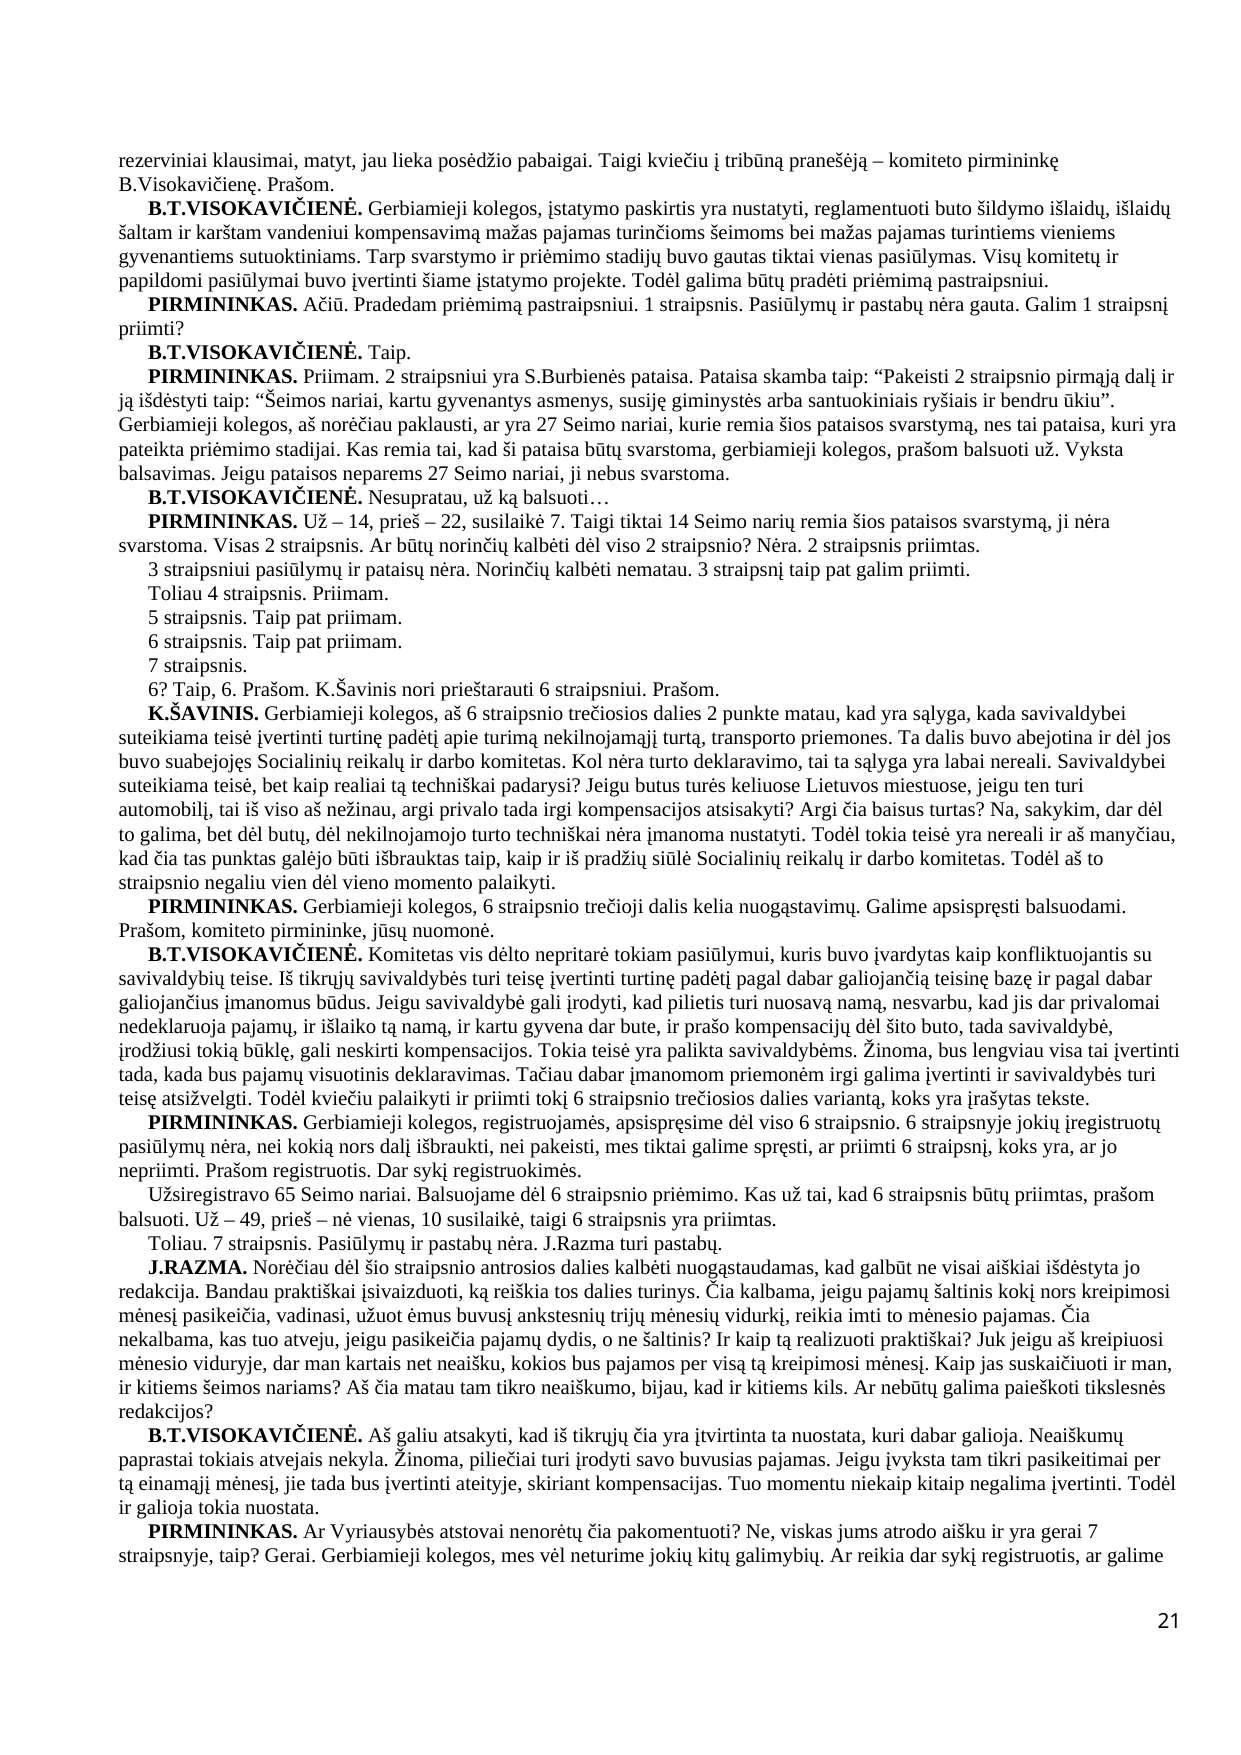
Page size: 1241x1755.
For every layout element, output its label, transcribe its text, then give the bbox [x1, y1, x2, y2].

text 6 straipsnis. Taip pat priimam. [118, 629, 1181, 653]
text B.T.VISOKAVIČIENĖ. Komitetas vis dėlto nepritarė tokiam pasiūlymui, kuris buvo įvardytas kaip konfliktuojantis su savivaldybių teise. Iš tikrųjų savivaldybės turi teisę įvertinti turtinę padėtį pagal dabar galiojančią teisinę bazę ir pagal dabar galiojančius įmanomus būdus. Jeigu savivaldybė gali įrodyti, kad pilietis turi nuosavą namą, nesvarbu, kad jis dar privalomai nedeklaruoja pajamų, ir išlaiko tą namą, ir kartu gyvena dar bute, ir prašo kompensacijų dėl šito buto, tada savivaldybė, įrodžiusi tokią būklę, gali neskirti kompensacijos. Tokia teisė yra palikta savivaldybėms. Žinoma, bus lengviau visa tai įvertinti tada, kada bus pajamų visuotinis deklaravimas. Tačiau dabar įmanomom priemonėm irgi galima įvertinti ir savivaldybės turi teisę atsižvelgti. Todėl kviečiu palaikyti ir priimti tokį 6 straipsnio trečiosios dalies variantą, koks yra įrašytas tekste. [118, 942, 1181, 1110]
text 6? Taip, 6. Prašom. K.Šavinis nori prieštarauti 6 straipsniui. Prašom. [118, 677, 1181, 701]
text B.T.VISOKAVIČIENĖ. Nesupratau, už ką balsuoti… [118, 484, 1181, 509]
text B.T.VISOKAVIČIENĖ. Taip. [118, 340, 1181, 364]
text rezerviniai klausimai, matyt, jau lieka posėdžio pabaigai. Taigi kviečiu į tribūną pranešėją – komiteto pirmininkę B.Visokavičienę. Prašom. [118, 148, 1181, 196]
text Toliau 4 straipsnis. Priimam. [118, 581, 1181, 605]
text J.RAZMA. Norėčiau dėl šio straipsnio antrosios dalies kalbėti nuogąstaudamas, kad galbūt ne visai aiškiai išdėstyta jo redakcija. Bandau praktiškai įsivaizduoti, ką reiškia tos dalies turinys. Čia kalbama, jeigu pajamų šaltinis kokį nors kreipimosi mėnesį pasikeičia, vadinasi, užuot ėmus buvusį ankstesnių trijų mėnesių vidurkį, reikia imti to mėnesio pajamas. Čia nekalbama, kas tuo atveju, jeigu pasikeičia pajamų dydis, o ne šaltinis? Ir kaip tą realizuoti praktiškai? Juk jeigu aš kreipiuosi mėnesio viduryje, dar man kartais net neaišku, kokios bus pajamos per visą tą kreipimosi mėnesį. Kaip jas suskaičiuoti ir man, ir kitiems šeimos nariams? Aš čia matau tam tikro neaiškumo, bijau, kad ir kitiems kils. Ar nebūtų galima paieškoti tikslesnės redakcijos? [118, 1254, 1181, 1423]
text PIRMININKAS. Gerbiamieji kolegos, registruojamės, apsispręsime dėl viso 6 straipsnio. 6 straipsnyje jokių įregistruotų pasiūlymų nėra, nei kokią nors dalį išbraukti, nei pakeisti, mes tiktai galime spręsti, ar priimti 6 straipsnį, koks yra, ar jo nepriimti. Prašom registruotis. Dar sykį registruokimės. [118, 1110, 1181, 1182]
text B.T.VISOKAVIČIENĖ. Gerbiamieji kolegos, įstatymo paskirtis yra nustatyti, reglamentuoti buto šildymo išlaidų, išlaidų šaltam ir karštam vandeniui kompensavimą mažas pajamas turinčioms šeimoms bei mažas pajamas turintiems vieniems gyvenantiems sutuoktiniams. Tarp svarstymo ir priėmimo stadijų buvo gautas tiktai vienas pasiūlymas. Visų komitetų ir papildomi pasiūlymai buvo įvertinti šiame įstatymo projekte. Todėl galima būtų pradėti priėmimą pastraipsniui. [118, 196, 1181, 292]
text 3 straipsniui pasiūlymų ir pataisų nėra. Norinčių kalbėti nematau. 3 straipsnį taip pat galim priimti. [118, 557, 1181, 581]
text PIRMININKAS. Ar Vyriausybės atstovai nenorėtų čia pakomentuoti? Ne, viskas jums atrodo aišku ir yra gerai 7 straipsnyje, taip? Gerai. Gerbiamieji kolegos, mes vėl neturime jokių kitų galimybių. Ar reikia dar sykį registruotis, ar galime [118, 1519, 1181, 1567]
text PIRMININKAS. Priimam. 2 straipsniui yra S.Burbienės pataisa. Pataisa skamba taip: “Pakeisti 2 straipsnio pirmąją dalį ir ją išdėstyti taip: “Šeimos nariai, kartu gyvenantys asmenys, susiję giminystės arba santuokiniais ryšiais ir bendru ūkiu”. Gerbiamieji kolegos, aš norėčiau paklausti, ar yra 27 Seimo nariai, kurie remia šios pataisos svarstymą, nes tai pataisa, kuri yra pateikta priėmimo stadijai. Kas remia tai, kad ši pataisa būtų svarstoma, gerbiamieji kolegos, prašom balsuoti už. Vyksta balsavimas. Jeigu pataisos neparems 27 Seimo nariai, ji nebus svarstoma. [118, 364, 1181, 484]
text 7 straipsnis. [118, 653, 1181, 677]
text PIRMININKAS. Už – 14, prieš – 22, susilaikė 7. Taigi tiktai 14 Seimo narių remia šios pataisos svarstymą, ji nėra svarstoma. Visas 2 straipsnis. Ar būtų norinčių kalbėti dėl viso 2 straipsnio? Nėra. 2 straipsnis priimtas. [118, 509, 1181, 557]
text PIRMININKAS. Ačiū. Pradedam priėmimą pastraipsniui. 1 straipsnis. Pasiūlymų ir pastabų nėra gauta. Galim 1 straipsnį priimti? [118, 292, 1181, 340]
text Užsiregistravo 65 Seimo nariai. Balsuojame dėl 6 straipsnio priėmimo. Kas už tai, kad 6 straipsnis būtų priimtas, prašom balsuoti. Už – 49, prieš – nė vienas, 10 susilaikė, taigi 6 straipsnis yra priimtas. [118, 1182, 1181, 1231]
text B.T.VISOKAVIČIENĖ. Aš galiu atsakyti, kad iš tikrųjų čia yra įtvirtinta ta nuostata, kuri dabar galioja. Neaiškumų paprastai tokiais atvejais nekyla. Žinoma, piliečiai turi įrodyti savo buvusias pajamas. Jeigu įvyksta tam tikri pasikeitimai per tą einamąjį mėnesį, jie tada bus įvertinti ateityje, skiriant kompensacijas. Tuo momentu niekaip kitaip negalima įvertinti. Todėl ir galioja tokia nuostata. [118, 1423, 1181, 1519]
text Toliau. 7 straipsnis. Pasiūlymų ir pastabų nėra. J.Razma turi pastabų. [118, 1231, 1181, 1254]
text PIRMININKAS. Gerbiamieji kolegos, 6 straipsnio trečioji dalis kelia nuogąstavimų. Galime apsispręsti balsuodami. Prašom, komiteto pirmininke, jūsų nuomonė. [118, 894, 1181, 942]
text K.ŠAVINIS. Gerbiamieji kolegos, aš 6 straipsnio trečiosios dalies 2 punkte matau, kad yra sąlyga, kada savivaldybei suteikiama teisė įvertinti turtinę padėtį apie turimą nekilnojamąjį turtą, transporto priemones. Ta dalis buvo abejotina ir dėl jos buvo suabejojęs Socialinių reikalų ir darbo komitetas. Kol nėra turto deklaravimo, tai ta sąlyga yra labai nereali. Savivaldybei suteikiama teisė, bet kaip realiai tą techniškai padarysi? Jeigu butus turės keliuose Lietuvos miestuose, jeigu ten turi automobilį, tai iš viso aš nežinau, argi privalo tada irgi kompensacijos atsisakyti? Argi čia baisus turtas? Na, sakykim, dar dėl to galima, bet dėl butų, dėl nekilnojamojo turto techniškai nėra įmanoma nustatyti. Todėl tokia teisė yra nereali ir aš manyčiau, kad čia tas punktas galėjo būti išbrauktas taip, kaip ir iš pradžių siūlė Socialinių reikalų ir darbo komitetas. Todėl aš to straipsnio negaliu vien dėl vieno momento palaikyti. [118, 701, 1181, 894]
text 5 straipsnis. Taip pat priimam. [118, 605, 1181, 629]
